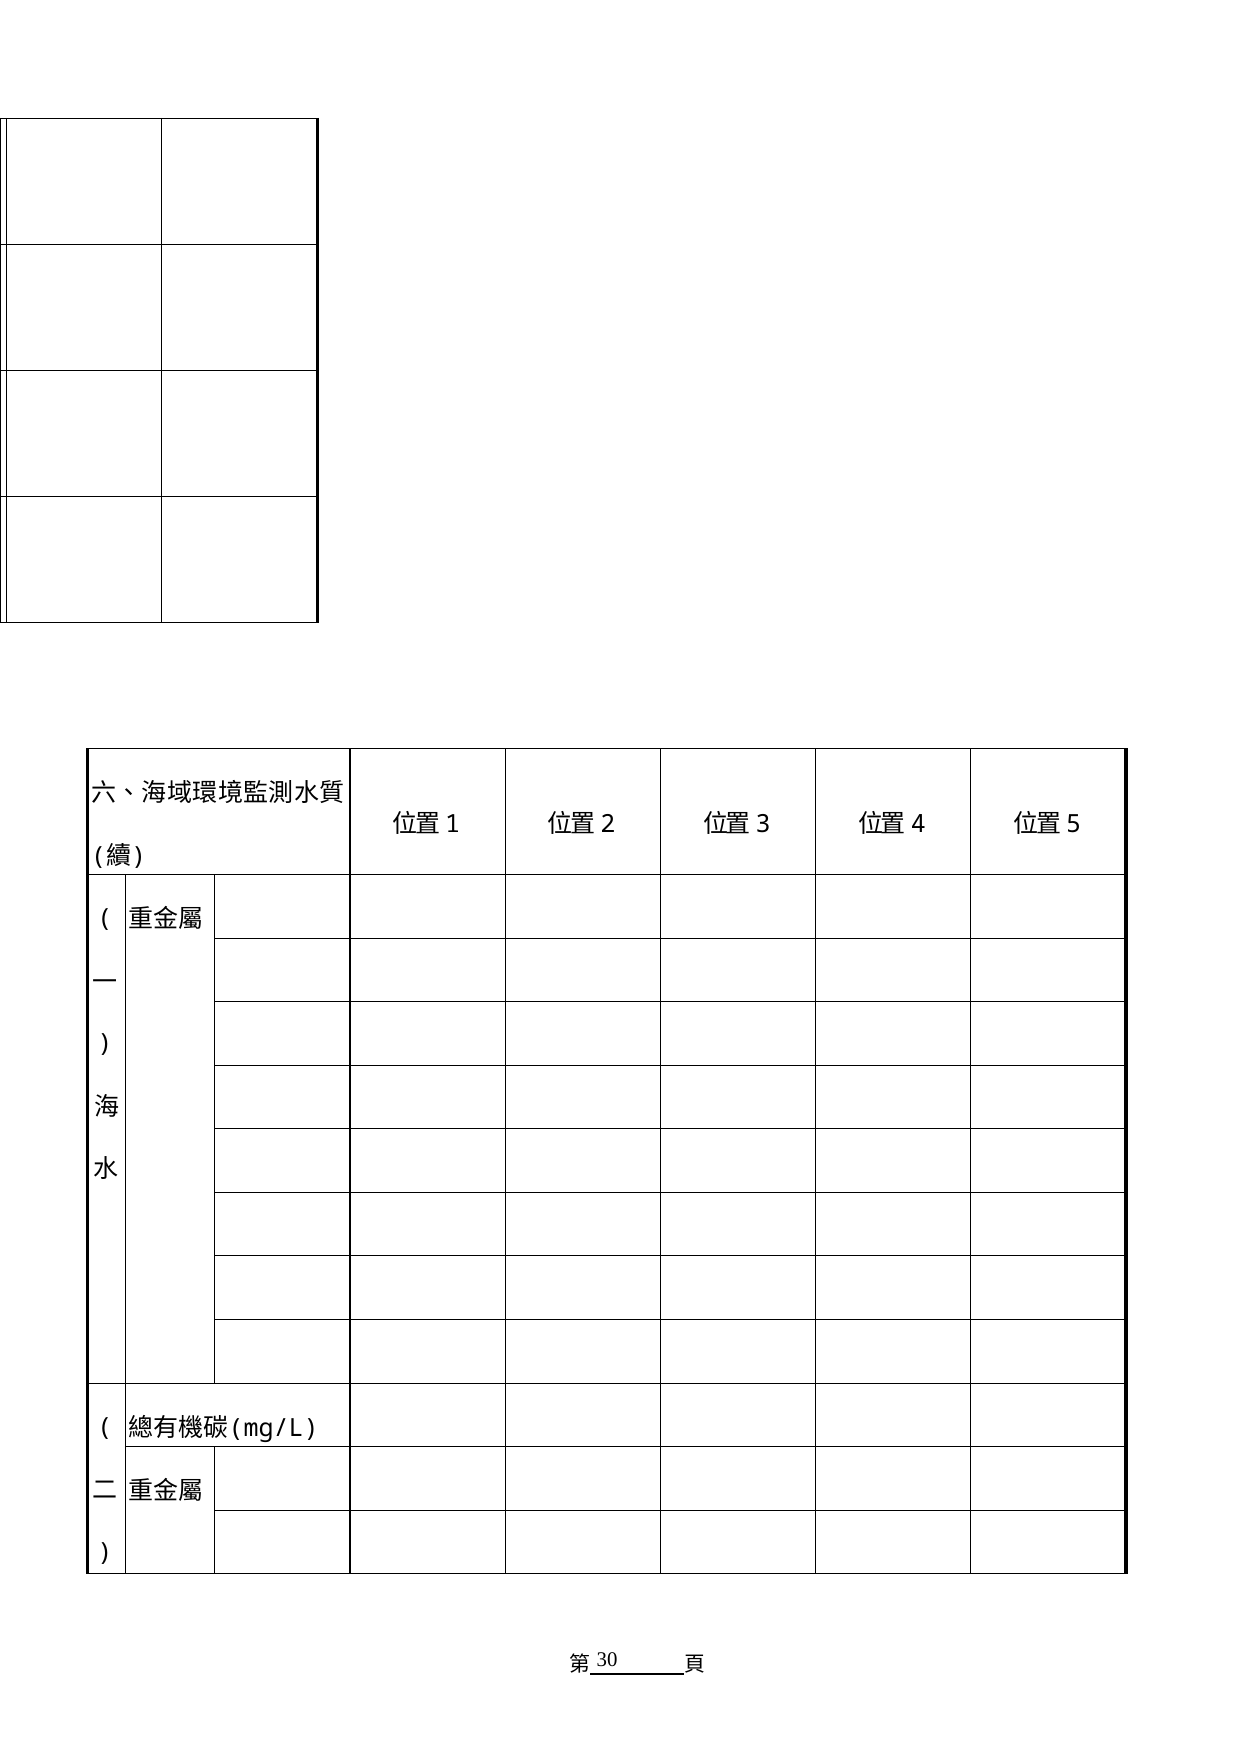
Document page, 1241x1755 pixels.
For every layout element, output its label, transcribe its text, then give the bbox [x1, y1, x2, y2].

table_cell [215, 1002, 349, 1065]
table_cell [506, 1129, 660, 1192]
table_cell [506, 875, 660, 938]
table_cell [506, 1256, 660, 1319]
table_cell [351, 1511, 505, 1573]
table_cell [215, 875, 349, 938]
table_cell [661, 939, 815, 1001]
table_cell [351, 875, 505, 938]
table_cell [351, 1129, 505, 1192]
table_cell [661, 1384, 815, 1446]
table_header 位置2 [506, 749, 660, 874]
table_cell [351, 1447, 505, 1509]
table_cell [896, 244, 1156, 370]
table_cell [162, 245, 316, 370]
table_header 位置3 [661, 749, 815, 874]
table_cell [351, 939, 505, 1001]
table_cell [816, 1511, 970, 1573]
table_cell [1159, 496, 1240, 622]
table_cell [351, 1002, 505, 1065]
table_cell [374, 244, 893, 370]
table_cell [351, 1384, 505, 1446]
table_header 六、海域環境監測水質(續) [89, 749, 349, 874]
table_cell [661, 1256, 815, 1319]
table_cell [506, 1066, 660, 1128]
table_cell [971, 875, 1124, 938]
table_cell [7, 245, 161, 370]
table_cell [661, 1511, 815, 1573]
table_cell [971, 1193, 1124, 1255]
table_cell [896, 370, 1156, 496]
table_cell [215, 1193, 349, 1255]
table_cell [360, 370, 373, 496]
table_cell [360, 118, 373, 244]
table_cell (一)海水 [89, 875, 125, 1382]
table_cell [360, 496, 373, 622]
table_cell [661, 1002, 815, 1065]
table_cell [374, 370, 893, 496]
table_cell [7, 371, 161, 496]
table_cell [661, 875, 815, 938]
table_cell [1, 497, 6, 622]
table_cell [816, 1002, 970, 1065]
table_cell [319, 370, 360, 496]
table_cell [215, 1256, 349, 1319]
table_cell [215, 1320, 349, 1382]
table_cell [816, 1193, 970, 1255]
table_cell [816, 1320, 970, 1382]
table_header 位置4 [816, 749, 970, 874]
table_cell [506, 1320, 660, 1382]
table_cell [351, 1193, 505, 1255]
table_header 位置1 [351, 749, 505, 874]
table_cell [971, 1066, 1124, 1128]
table_cell [374, 118, 893, 244]
table_cell [506, 1511, 660, 1573]
table_cell [351, 1066, 505, 1128]
table_cell (二) [89, 1384, 125, 1573]
table_cell [661, 1066, 815, 1128]
table_cell [319, 496, 360, 622]
table_cell [360, 244, 373, 370]
table_cell [816, 875, 970, 938]
table_cell [971, 1447, 1124, 1509]
table_cell [506, 1193, 660, 1255]
table_cell [162, 119, 316, 244]
table_cell [896, 496, 1156, 622]
table_cell [319, 244, 360, 370]
table_cell [816, 1447, 970, 1509]
table_cell [971, 1384, 1124, 1446]
table_cell [661, 1193, 815, 1255]
table_cell [215, 1066, 349, 1128]
table_cell [351, 1320, 505, 1382]
table_cell [162, 497, 316, 622]
table_cell [816, 1256, 970, 1319]
table_cell [971, 1002, 1124, 1065]
table_cell [351, 1256, 505, 1319]
table_cell [896, 118, 1156, 244]
table_cell [971, 1129, 1124, 1192]
table_cell [319, 118, 360, 244]
table_cell [1159, 118, 1240, 244]
table_cell [661, 1447, 815, 1509]
table_cell [374, 496, 893, 622]
table_cell [506, 939, 660, 1001]
table_cell [661, 1129, 815, 1192]
table_cell [162, 371, 316, 496]
table_cell [215, 939, 349, 1001]
table_cell [1, 119, 6, 244]
table_cell [7, 119, 161, 244]
table_cell 總有機碳(mg/L) [126, 1384, 349, 1446]
table_cell [1159, 370, 1240, 496]
table_cell [215, 1511, 349, 1573]
table_cell 重金屬 [126, 1447, 214, 1573]
table_cell [816, 1384, 970, 1446]
table_cell [661, 1320, 815, 1382]
table_header 位置5 [971, 749, 1124, 874]
table_cell 重金屬 [126, 875, 214, 1382]
table_cell [971, 1511, 1124, 1573]
table_cell [971, 1256, 1124, 1319]
table_cell [506, 1002, 660, 1065]
table_cell [1, 371, 6, 496]
table_cell [971, 1320, 1124, 1382]
table_cell [1159, 244, 1240, 370]
table_cell [215, 1129, 349, 1192]
table_cell [7, 497, 161, 622]
table_cell [971, 939, 1124, 1001]
table_cell [1, 245, 6, 370]
table_cell [215, 1447, 349, 1509]
table_cell [816, 1066, 970, 1128]
table_cell [506, 1384, 660, 1446]
table_cell [506, 1447, 660, 1509]
table_cell [816, 939, 970, 1001]
table_cell [816, 1129, 970, 1192]
